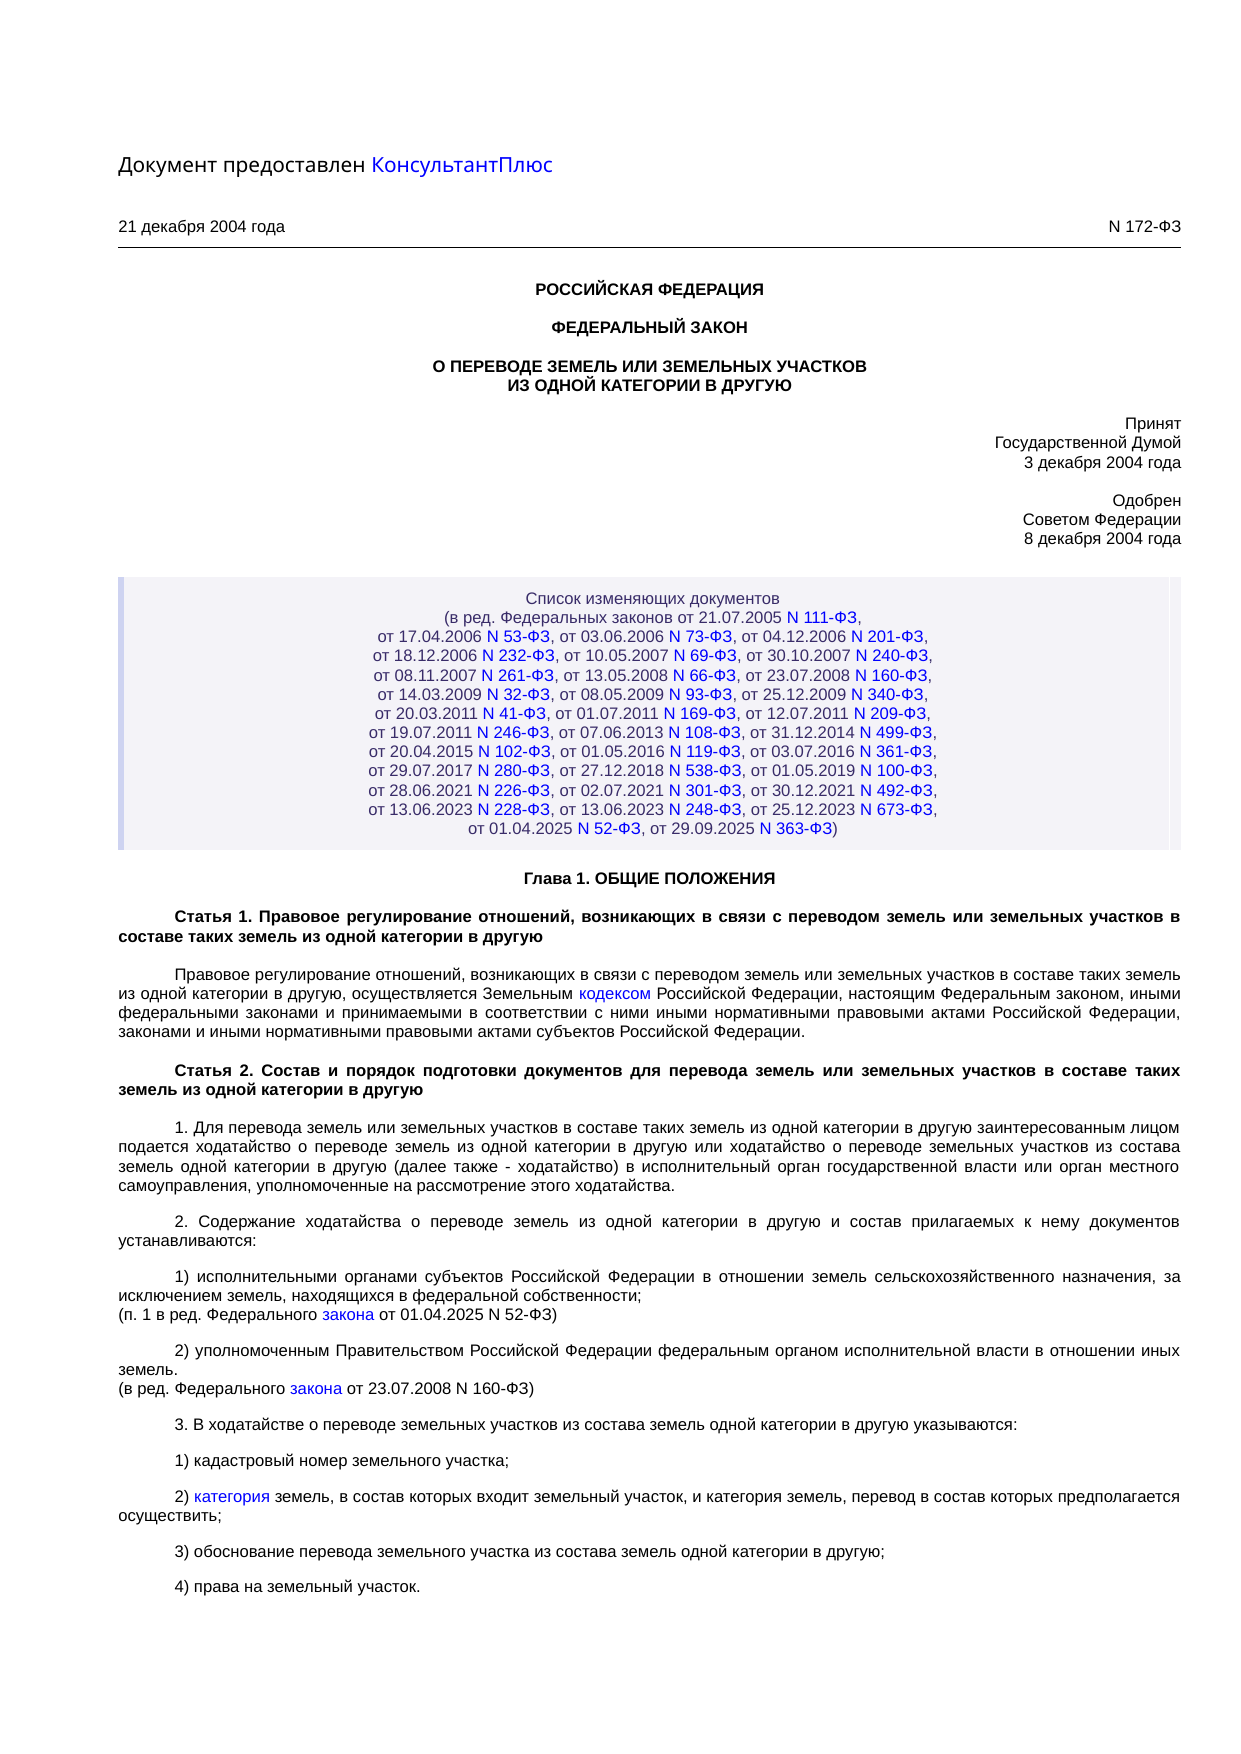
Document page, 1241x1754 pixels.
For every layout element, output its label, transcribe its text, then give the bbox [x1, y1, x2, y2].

text Принят [118, 414, 1181, 433]
subtitle Статья 2. Состав и порядок подготовки документов для перевода земель или земельных участков в составе таких земель из одной категории в другую [118, 1061, 1181, 1099]
text 1) исполнительными органами субъектов Российской Федерации в отношении земель сельскохозяйственного назначения, за исключением земель, находящихся в федеральной собственности; [118, 1266, 1181, 1305]
text РОССИЙСКАЯ ФЕДЕРАЦИЯ [118, 280, 1181, 299]
text (в ред. Федерального закона от 23.07.2008 N 160-ФЗ) [118, 1379, 1181, 1398]
text 3) обоснование перевода земельного участка из состава земель одной категории в другую; [118, 1541, 1181, 1561]
text 1) кадастровый номер земельного участка; [118, 1451, 1181, 1470]
subtitle Глава 1. ОБЩИЕ ПОЛОЖЕНИЯ [118, 869, 1181, 888]
text Государственной Думой [118, 433, 1181, 452]
text О ПЕРЕВОДЕ ЗЕМЕЛЬ ИЛИ ЗЕМЕЛЬНЫХ УЧАСТКОВ [118, 357, 1181, 376]
text 2. Содержание ходатайства о переводе земель из одной категории в другую и состав прилагаемых к нему документов устанавливаются: [118, 1211, 1181, 1250]
text 3 декабря 2004 года [118, 452, 1181, 472]
text ФЕДЕРАЛЬНЫЙ ЗАКОН [118, 318, 1181, 337]
text 4) права на земельный участок. [118, 1577, 1181, 1596]
text Документ предоставлен КонсультантПлюс [118, 150, 1181, 198]
text Советом Федерации [118, 510, 1181, 529]
text 2) уполномоченным Правительством Российской Федерации федеральным органом исполнительной власти в отношении иных земель. [118, 1341, 1181, 1379]
table_header [1170, 577, 1181, 850]
text 2) категория земель, в состав которых входит земельный участок, и категория земель, перевод в состав которых предполагается осуществить; [118, 1486, 1181, 1525]
table_header N 172-ФЗ [650, 217, 1181, 236]
table_header [118, 577, 124, 850]
table_header 21 декабря 2004 года [118, 217, 649, 236]
text 3. В ходатайстве о переводе земельных участков из состава земель одной категории в другую указываются: [118, 1415, 1181, 1434]
subtitle Статья 1. Правовое регулирование отношений, возникающих в связи с переводом земель или земельных участков в составе таких земель из одной категории в другую [118, 907, 1181, 946]
text Правовое регулирование отношений, возникающих в связи с переводом земель или земельных участков в составе таких земель из одной категории в другую, осуществляется Земельным кодексом Российской Федерации, настоящим Федеральным законом, иными федеральными законами и принимаемыми в соответствии с ними иными нормативными правовыми актами Российской Федерации, законами и иными нормативными правовыми актами субъектов Российской Федерации. [118, 965, 1181, 1041]
table_header [124, 577, 136, 850]
table_header Список изменяющих документов (в ред. Федеральных законов от 21.07.2005 N 111-ФЗ, от 17.04.2006 N 53-ФЗ, от 03.06.2006 N 73-ФЗ, от 04.12.2006 N 201-ФЗ, от 18.12.2006 N 232-ФЗ, от 10.05.2007 N 69-ФЗ, от 30.10.2007 N 240-ФЗ, от 08.11.2007 N 261-ФЗ, от 13.05.2008 N 66-ФЗ, от 23.07.2008 N 160-ФЗ, от 14.03.2009 N 32-ФЗ, от 08.05.2009 N 93-ФЗ, от 25.12.2009 N 340-ФЗ, от 20.03.2011 N 41-ФЗ, от 01.07.2011 N 169-ФЗ, от 12.07.2011 N 209-ФЗ, от 19.07.2011 N 246-ФЗ, от 07.06.2013 N 108-ФЗ, от 31.12.2014 N 499-ФЗ, от 20.04.2015 N 102-ФЗ, от 01.05.2016 N 119-ФЗ, от 03.07.2016 N 361-ФЗ, от 29.07.2017 N 280-ФЗ, от 27.12.2018 N 538-ФЗ, от 01.05.2019 N 100-ФЗ, от 28.06.2021 N 226-ФЗ, от 02.07.2021 N 301-ФЗ, от 30.12.2021 N 492-ФЗ, от 13.06.2023 N 228-ФЗ, от 13.06.2023 N 248-ФЗ, от 25.12.2023 N 673-ФЗ, от 01.04.2025 N 52-ФЗ, от 29.09.2025 N 363-ФЗ) [136, 577, 1169, 850]
text Одобрен [118, 491, 1181, 510]
text 8 декабря 2004 года [118, 529, 1181, 548]
text 1. Для перевода земель или земельных участков в составе таких земель из одной категории в другую заинтересованным лицом подается ходатайство о переводе земель из одной категории в другую или ходатайство о переводе земельных участков из состава земель одной категории в другую (далее также - ходатайство) в исполнительный орган государственной власти или орган местного самоуправления, уполномоченные на рассмотрение этого ходатайства. [118, 1118, 1181, 1195]
text (п. 1 в ред. Федерального закона от 01.04.2025 N 52-ФЗ) [118, 1305, 1181, 1324]
text ИЗ ОДНОЙ КАТЕГОРИИ В ДРУГУЮ [118, 376, 1181, 395]
